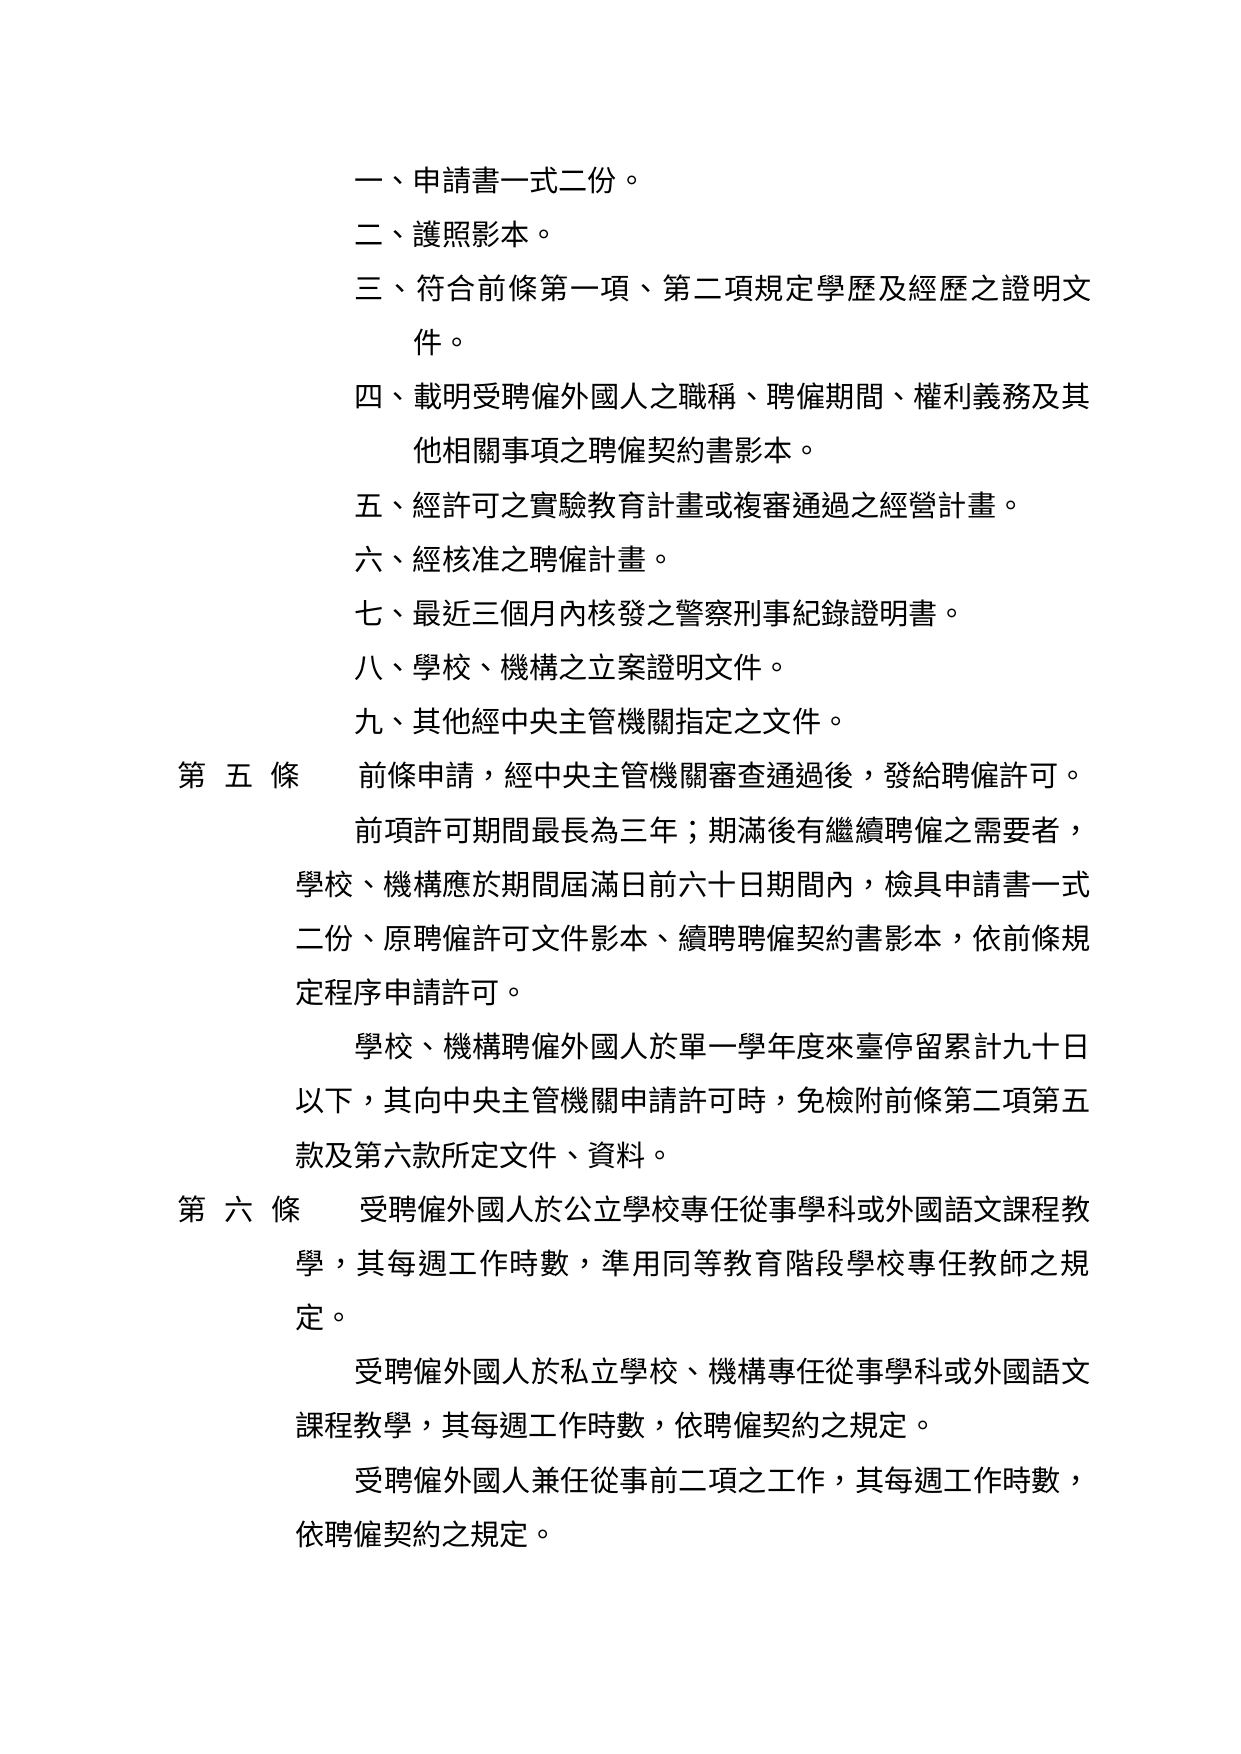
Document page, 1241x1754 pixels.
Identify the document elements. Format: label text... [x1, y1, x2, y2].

text 五、經許可之實驗教育計畫或複審通過之經營計畫。 [354, 473, 1092, 527]
text 受聘僱外國人兼任從事前二項之工作，其每週工作時數，依聘僱契約之規定。 [295, 1448, 1092, 1556]
text 三、符合前條第一項、第二項規定學歷及經歷之證明文件。 [354, 256, 1092, 364]
text 四、載明受聘僱外國人之職稱、聘僱期間、權利義務及其他相關事項之聘僱契約書影本。 [354, 364, 1092, 473]
text 一、申請書一式二份。 [354, 148, 1092, 202]
text 第 五 條 前條申請，經中央主管機關審查通過後，發給聘僱許可。 [177, 743, 1092, 798]
text 六、經核准之聘僱計畫。 [354, 527, 1092, 581]
text 九、其他經中央主管機關指定之文件。 [354, 689, 1092, 743]
text 受聘僱外國人於私立學校、機構專任從事學科或外國語文課程教學，其每週工作時數，依聘僱契約之規定。 [295, 1339, 1092, 1448]
text 七、最近三個月內核發之警察刑事紀錄證明書。 [354, 581, 1092, 635]
text 八、學校、機構之立案證明文件。 [354, 635, 1092, 689]
text 二、護照影本。 [354, 202, 1092, 256]
text 學校、機構聘僱外國人於單一學年度來臺停留累計九十日以下，其向中央主管機關申請許可時，免檢附前條第二項第五款及第六款所定文件、資料。 [295, 1014, 1092, 1177]
text 前項許可期間最長為三年；期滿後有繼續聘僱之需要者，學校、機構應於期間屆滿日前六十日期間內，檢具申請書一式二份、原聘僱許可文件影本、續聘聘僱契約書影本，依前條規定程序申請許可。 [295, 798, 1092, 1014]
text 第 六 條 受聘僱外國人於公立學校專任從事學科或外國語文課程教學，其每週工作時數，準用同等教育階段學校專任教師之規定。 [177, 1177, 1092, 1339]
